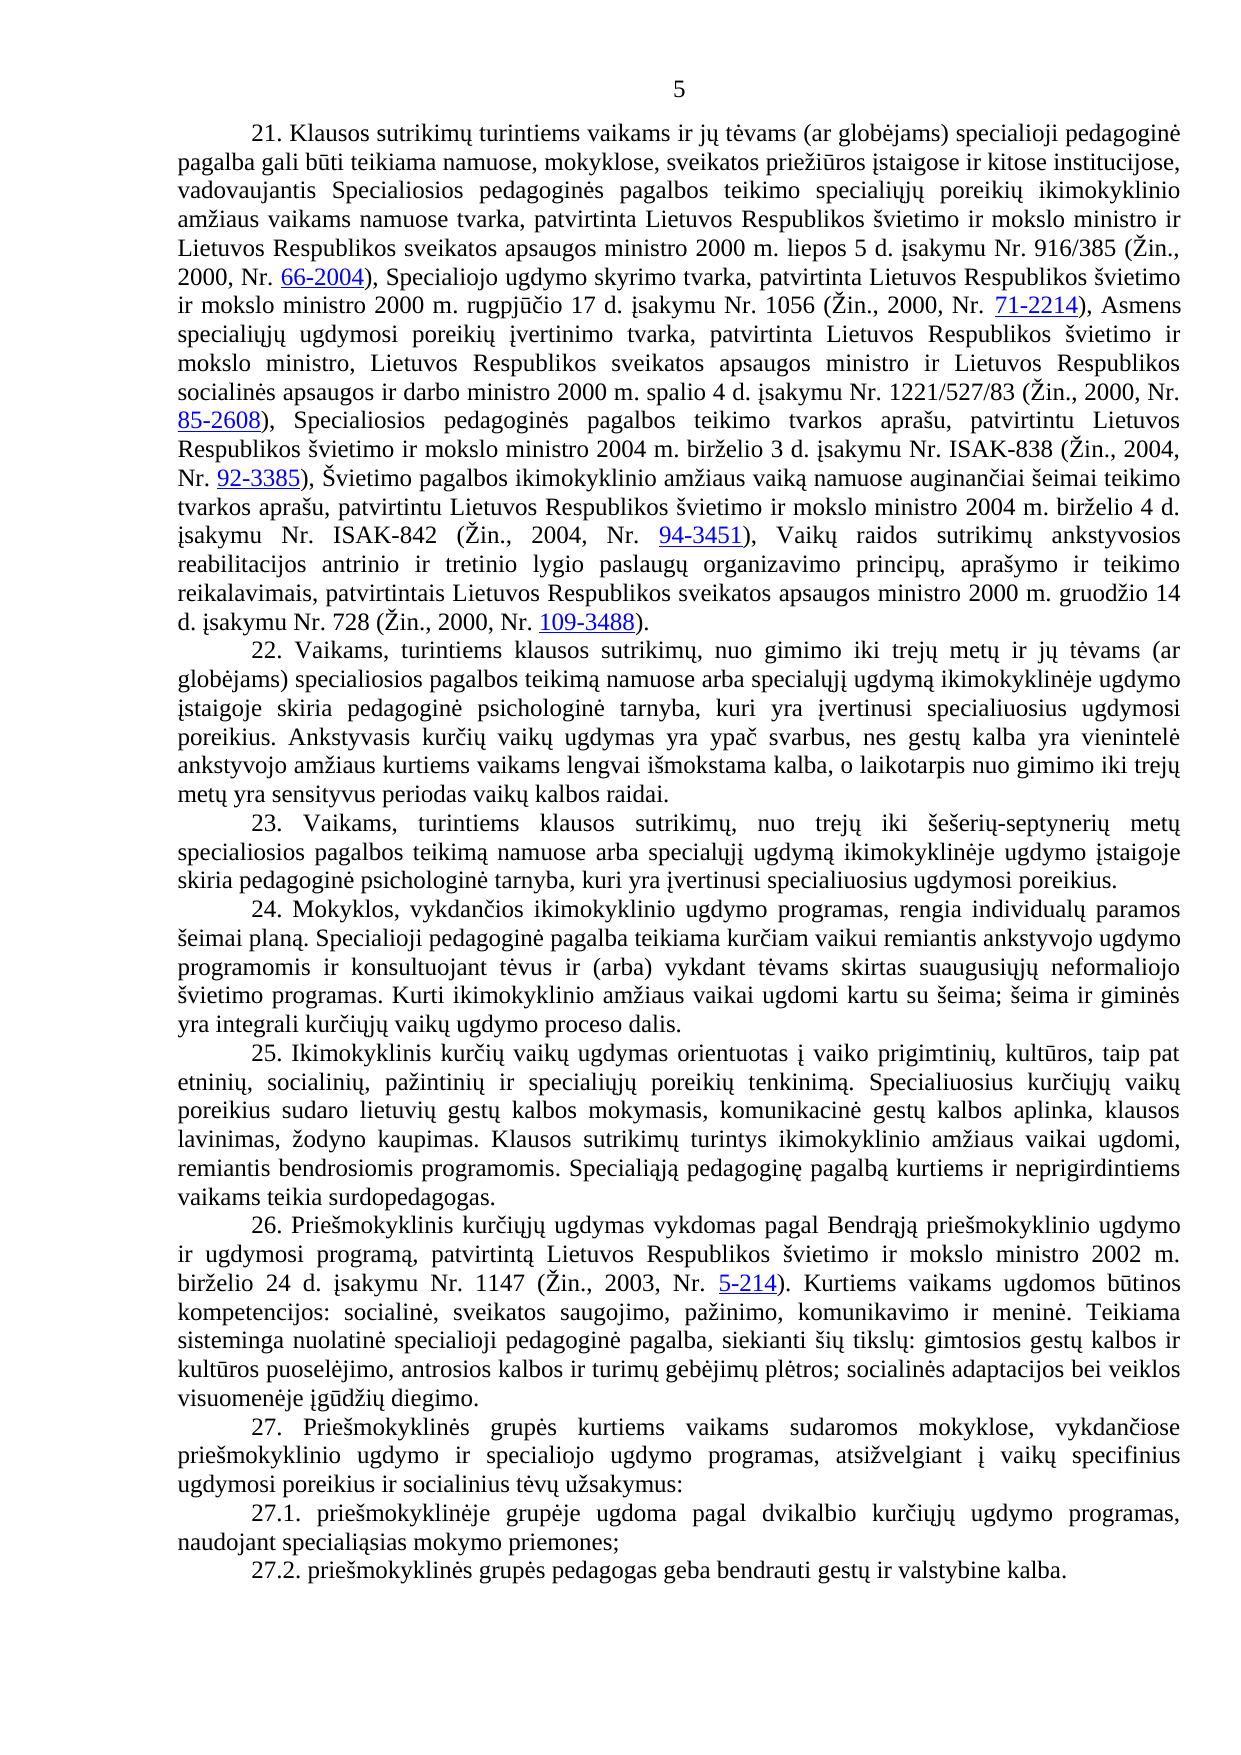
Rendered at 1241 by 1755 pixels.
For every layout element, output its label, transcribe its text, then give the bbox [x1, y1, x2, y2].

text 26. Priešmokyklinis kurčiųjų ugdymas vykdomas pagal Bendrąją priešmokyklinio ugdymo ir ugdymosi programą, patvirtintą Lietuvos Respublikos švietimo ir mokslo ministro 2002 m. birželio 24 d. įsakymu Nr. 1147 (Žin., 2003, Nr. 5-214). Kurtiems vaikams ugdomos būtinos kompetencijos: socialinė, sveikatos saugojimo, pažinimo, komunikavimo ir meninė. Teikiama sisteminga nuolatinė specialioji pedagoginė pagalba, siekianti šių tikslų: gimtosios gestų kalbos ir kultūros puoselėjimo, antrosios kalbos ir turimų gebėjimų plėtros; socialinės adaptacijos bei veiklos visuomenėje įgūdžių diegimo. [177, 1211, 1181, 1412]
text 25. Ikimokyklinis kurčių vaikų ugdymas orientuotas į vaiko prigimtinių, kultūros, taip pat etninių, socialinių, pažintinių ir specialiųjų poreikių tenkinimą. Specialiuosius kurčiųjų vaikų poreikius sudaro lietuvių gestų kalbos mokymasis, komunikacinė gestų kalbos aplinka, klausos lavinimas, žodyno kaupimas. Klausos sutrikimų turintys ikimokyklinio amžiaus vaikai ugdomi, remiantis bendrosiomis programomis. Specialiąją pedagoginę pagalbą kurtiems ir neprigirdintiems vaikams teikia surdopedagogas. [177, 1038, 1181, 1211]
text 27. Priešmokyklinės grupės kurtiems vaikams sudaromos mokyklose, vykdančiose priešmokyklinio ugdymo ir specialiojo ugdymo programas, atsižvelgiant į vaikų specifinius ugdymosi poreikius ir socialinius tėvų užsakymus: [177, 1412, 1181, 1498]
text 21. Klausos sutrikimų turintiems vaikams ir jų tėvams (ar globėjams) specialioji pedagoginė pagalba gali būti teikiama namuose, mokyklose, sveikatos priežiūros įstaigose ir kitose institucijose, vadovaujantis Specialiosios pedagoginės pagalbos teikimo specialiųjų poreikių ikimokyklinio amžiaus vaikams namuose tvarka, patvirtinta Lietuvos Respublikos švietimo ir mokslo ministro ir Lietuvos Respublikos sveikatos apsaugos ministro 2000 m. liepos 5 d. įsakymu Nr. 916/385 (Žin., 2000, Nr. 66-2004), Specialiojo ugdymo skyrimo tvarka, patvirtinta Lietuvos Respublikos švietimo ir mokslo ministro 2000 m. rugpjūčio 17 d. įsakymu Nr. 1056 (Žin., 2000, Nr. 71-2214), Asmens specialiųjų ugdymosi poreikių įvertinimo tvarka, patvirtinta Lietuvos Respublikos švietimo ir mokslo ministro, Lietuvos Respublikos sveikatos apsaugos ministro ir Lietuvos Respublikos socialinės apsaugos ir darbo ministro 2000 m. spalio 4 d. įsakymu Nr. 1221/527/83 (Žin., 2000, Nr. 85-2608), Specialiosios pedagoginės pagalbos teikimo tvarkos aprašu, patvirtintu Lietuvos Respublikos švietimo ir mokslo ministro 2004 m. birželio 3 d. įsakymu Nr. ISAK-838 (Žin., 2004, Nr. 92-3385), Švietimo pagalbos ikimokyklinio amžiaus vaiką namuose auginančiai šeimai teikimo tvarkos aprašu, patvirtintu Lietuvos Respublikos švietimo ir mokslo ministro 2004 m. birželio 4 d. įsakymu Nr. ISAK-842 (Žin., 2004, Nr. 94-3451), Vaikų raidos sutrikimų ankstyvosios reabilitacijos antrinio ir tretinio lygio paslaugų organizavimo principų, aprašymo ir teikimo reikalavimais, patvirtintais Lietuvos Respublikos sveikatos apsaugos ministro 2000 m. gruodžio 14 d. įsakymu Nr. 728 (Žin., 2000, Nr. 109-3488). [177, 118, 1181, 636]
text 23. Vaikams, turintiems klausos sutrikimų, nuo trejų iki šešerių-septynerių metų specialiosios pagalbos teikimą namuose arba specialųjį ugdymą ikimokyklinėje ugdymo įstaigoje skiria pedagoginė psichologinė tarnyba, kuri yra įvertinusi specialiuosius ugdymosi poreikius. [177, 808, 1181, 894]
text 22. Vaikams, turintiems klausos sutrikimų, nuo gimimo iki trejų metų ir jų tėvams (ar globėjams) specialiosios pagalbos teikimą namuose arba specialųjį ugdymą ikimokyklinėje ugdymo įstaigoje skiria pedagoginė psichologinė tarnyba, kuri yra įvertinusi specialiuosius ugdymosi poreikius. Ankstyvasis kurčių vaikų ugdymas yra ypač svarbus, nes gestų kalba yra vienintelė ankstyvojo amžiaus kurtiems vaikams lengvai išmokstama kalba, o laikotarpis nuo gimimo iki trejų metų yra sensityvus periodas vaikų kalbos raidai. [177, 636, 1181, 808]
text 24. Mokyklos, vykdančios ikimokyklinio ugdymo programas, rengia individualų paramos šeimai planą. Specialioji pedagoginė pagalba teikiama kurčiam vaikui remiantis ankstyvojo ugdymo programomis ir konsultuojant tėvus ir (arba) vykdant tėvams skirtas suaugusiųjų neformaliojo švietimo programas. Kurti ikimokyklinio amžiaus vaikai ugdomi kartu su šeima; šeima ir giminės yra integrali kurčiųjų vaikų ugdymo proceso dalis. [177, 894, 1181, 1038]
text 27.2. priešmokyklinės grupės pedagogas geba bendrauti gestų ir valstybine kalba. [177, 1556, 1181, 1584]
text 27.1. priešmokyklinėje grupėje ugdoma pagal dvikalbio kurčiųjų ugdymo programas, naudojant specialiąsias mokymo priemones; [177, 1498, 1181, 1556]
